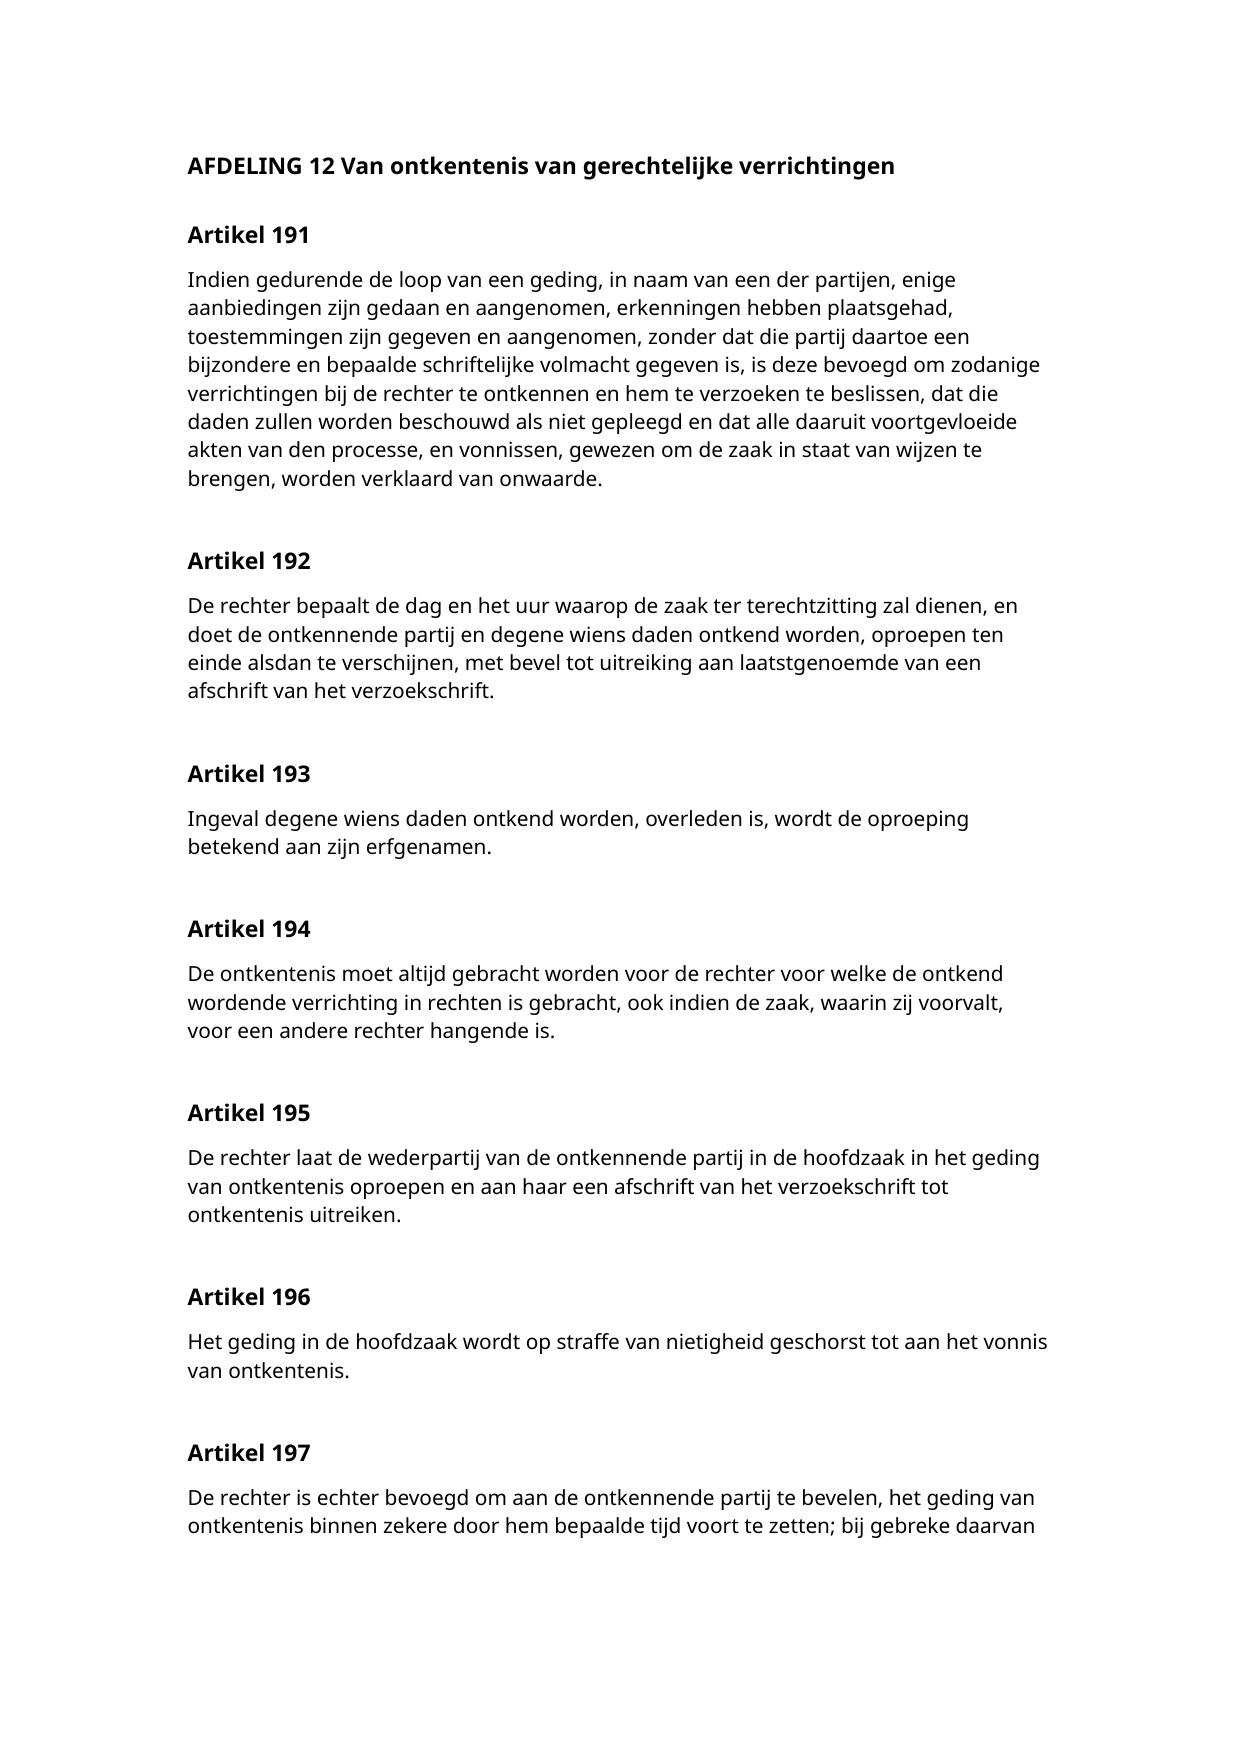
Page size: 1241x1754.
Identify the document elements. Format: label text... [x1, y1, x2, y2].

subtitle Artikel 195 [187, 1097, 1053, 1128]
subtitle Artikel 194 [187, 913, 1053, 944]
text De ontkentenis moet altijd gebracht worden voor de rechter voor welke de ontkend wordende verrichting in rechten is gebracht, ook indien de zaak, waarin zij voorvalt, voor een andere rechter hangende is. [187, 959, 1053, 1045]
text De rechter bepaalt de dag en het uur waarop de zaak ter terechtzitting zal dienen, en doet de ontkennende partij en degene wiens daden ontkend worden, oproepen ten einde alsdan te verschijnen, met bevel tot uitreiking aan laatstgenoemde van een afschrift van het verzoekschrift. [187, 591, 1053, 705]
subtitle Artikel 193 [187, 757, 1053, 789]
text Indien gedurende de loop van een geding, in naam van een der partijen, enige aanbiedingen zijn gedaan en aangenomen, erkenningen hebben plaatsgehad, toestemmingen zijn gegeven en aangenomen, zonder dat die partij daartoe een bijzondere en bepaalde schriftelijke volmacht gegeven is, is deze bevoegd om zodanige verrichtingen bij de rechter te ontkennen en hem te verzoeken te beslissen, dat die daden zullen worden beschouwd als niet gepleegd en dat alle daaruit voortgevloeide akten van den processe, en vonnissen, gewezen om de zaak in staat van wijzen te brengen, worden verklaard van onwaarde. [187, 265, 1053, 492]
text Het geding in de hoofdzaak wordt op straffe van nietigheid geschorst tot aan het vonnis van ontkentenis. [187, 1327, 1053, 1384]
subtitle Artikel 192 [187, 545, 1053, 576]
subtitle Artikel 196 [187, 1281, 1053, 1312]
subtitle Artikel 191 [187, 219, 1053, 250]
subtitle AFDELING 12 Van ontkentenis van gerechtelijke verrichtingen [187, 150, 1053, 181]
text De rechter laat de wederpartij van de ontkennende partij in de hoofdzaak in het geding van ontkentenis oproepen en aan haar een afschrift van het verzoekschrift tot ontkentenis uitreiken. [187, 1143, 1053, 1229]
text Ingeval degene wiens daden ontkend worden, overleden is, wordt de oproeping betekend aan zijn erfgenamen. [187, 804, 1053, 861]
text De rechter is echter bevoegd om aan de ontkennende partij te bevelen, het geding van ontkentenis binnen zekere door hem bepaalde tijd voort te zetten; bij gebreke daarvan [187, 1483, 1053, 1540]
subtitle Artikel 197 [187, 1437, 1053, 1468]
